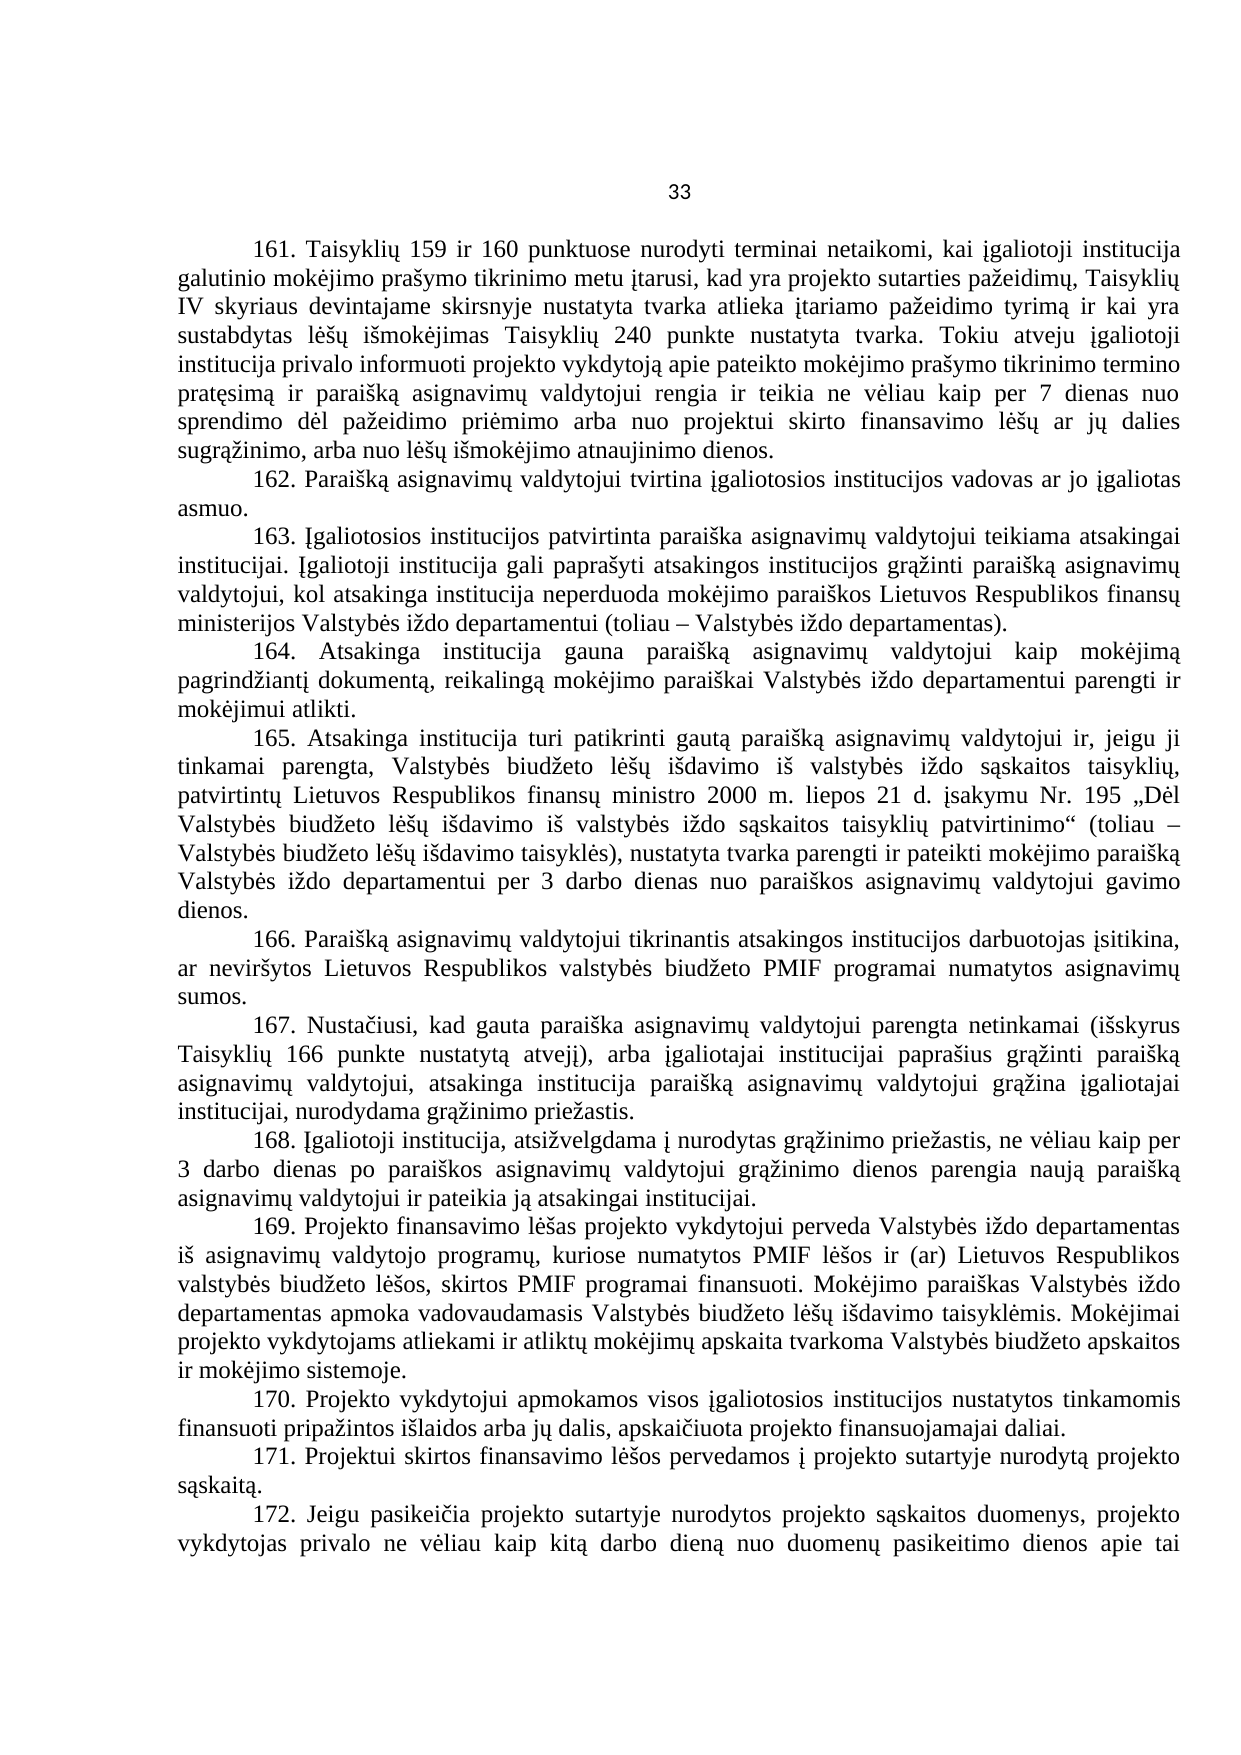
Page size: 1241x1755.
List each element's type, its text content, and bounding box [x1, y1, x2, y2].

text 164. Atsakinga institucija gauna paraišką asignavimų valdytojui kaip mokėjimą pagrindžiantį dokumentą, reikalingą mokėjimo paraiškai Valstybės iždo departamentui parengti ir mokėjimui atlikti. [177, 636, 1181, 723]
text 171. Projektui skirtos finansavimo lėšos pervedamos į projekto sutartyje nurodytą projekto sąskaitą. [177, 1441, 1181, 1499]
text 167. Nustačiusi, kad gauta paraiška asignavimų valdytojui parengta netinkamai (išskyrus Taisyklių 166 punkte nustatytą atvejį), arba įgaliotajai institucijai paprašius grąžinti paraišką asignavimų valdytojui, atsakinga institucija paraišką asignavimų valdytojui grąžina įgaliotajai institucijai, nurodydama grąžinimo priežastis. [177, 1010, 1181, 1125]
text 161. Taisyklių 159 ir 160 punktuose nurodyti terminai netaikomi, kai įgaliotoji institucija galutinio mokėjimo prašymo tikrinimo metu įtarusi, kad yra projekto sutarties pažeidimų, Taisyklių IV skyriaus devintajame skirsnyje nustatyta tvarka atlieka įtariamo pažeidimo tyrimą ir kai yra sustabdytas lėšų išmokėjimas Taisyklių 240 punkte nustatyta tvarka. Tokiu atveju įgaliotoji institucija privalo informuoti projekto vykdytoją apie pateikto mokėjimo prašymo tikrinimo termino pratęsimą ir paraišką asignavimų valdytojui rengia ir teikia ne vėliau kaip per 7 dienas nuo sprendimo dėl pažeidimo priėmimo arba nuo projektui skirto finansavimo lėšų ar jų dalies sugrąžinimo, arba nuo lėšų išmokėjimo atnaujinimo dienos. [177, 234, 1181, 464]
text 170. Projekto vykdytojui apmokamos visos įgaliotosios institucijos nustatytos tinkamomis finansuoti pripažintos išlaidos arba jų dalis, apskaičiuota projekto finansuojamajai daliai. [177, 1384, 1181, 1441]
text 172. Jeigu pasikeičia projekto sutartyje nurodytos projekto sąskaitos duomenys, projekto vykdytojas privalo ne vėliau kaip kitą darbo dieną nuo duomenų pasikeitimo dienos apie tai [177, 1499, 1181, 1556]
text 163. Įgaliotosios institucijos patvirtinta paraiška asignavimų valdytojui teikiama atsakingai institucijai. Įgaliotoji institucija gali paprašyti atsakingos institucijos grąžinti paraišką asignavimų valdytojui, kol atsakinga institucija neperduoda mokėjimo paraiškos Lietuvos Respublikos finansų ministerijos Valstybės iždo departamentui (toliau – Valstybės iždo departamentas). [177, 521, 1181, 636]
text 165. Atsakinga institucija turi patikrinti gautą paraišką asignavimų valdytojui ir, jeigu ji tinkamai parengta, Valstybės biudžeto lėšų išdavimo iš valstybės iždo sąskaitos taisyklių, patvirtintų Lietuvos Respublikos finansų ministro 2000 m. liepos 21 d. įsakymu Nr. 195 „Dėl Valstybės biudžeto lėšų išdavimo iš valstybės iždo sąskaitos taisyklių patvirtinimo“ (toliau – Valstybės biudžeto lėšų išdavimo taisyklės), nustatyta tvarka parengti ir pateikti mokėjimo paraišką Valstybės iždo departamentui per 3 darbo dienas nuo paraiškos asignavimų valdytojui gavimo dienos. [177, 723, 1181, 924]
text 169. Projekto finansavimo lėšas projekto vykdytojui perveda Valstybės iždo departamentas iš asignavimų valdytojo programų, kuriose numatytos PMIF lėšos ir (ar) Lietuvos Respublikos valstybės biudžeto lėšos, skirtos PMIF programai finansuoti. Mokėjimo paraiškas Valstybės iždo departamentas apmoka vadovaudamasis Valstybės biudžeto lėšų išdavimo taisyklėmis. Mokėjimai projekto vykdytojams atliekami ir atliktų mokėjimų apskaita tvarkoma Valstybės biudžeto apskaitos ir mokėjimo sistemoje. [177, 1211, 1181, 1384]
text 168. Įgaliotoji institucija, atsižvelgdama į nurodytas grąžinimo priežastis, ne vėliau kaip per 3 darbo dienas po paraiškos asignavimų valdytojui grąžinimo dienos parengia naują paraišką asignavimų valdytojui ir pateikia ją atsakingai institucijai. [177, 1125, 1181, 1211]
text 162. Paraišką asignavimų valdytojui tvirtina įgaliotosios institucijos vadovas ar jo įgaliotas asmuo. [177, 464, 1181, 521]
text 166. Paraišką asignavimų valdytojui tikrinantis atsakingos institucijos darbuotojas įsitikina, ar neviršytos Lietuvos Respublikos valstybės biudžeto PMIF programai numatytos asignavimų sumos. [177, 924, 1181, 1010]
